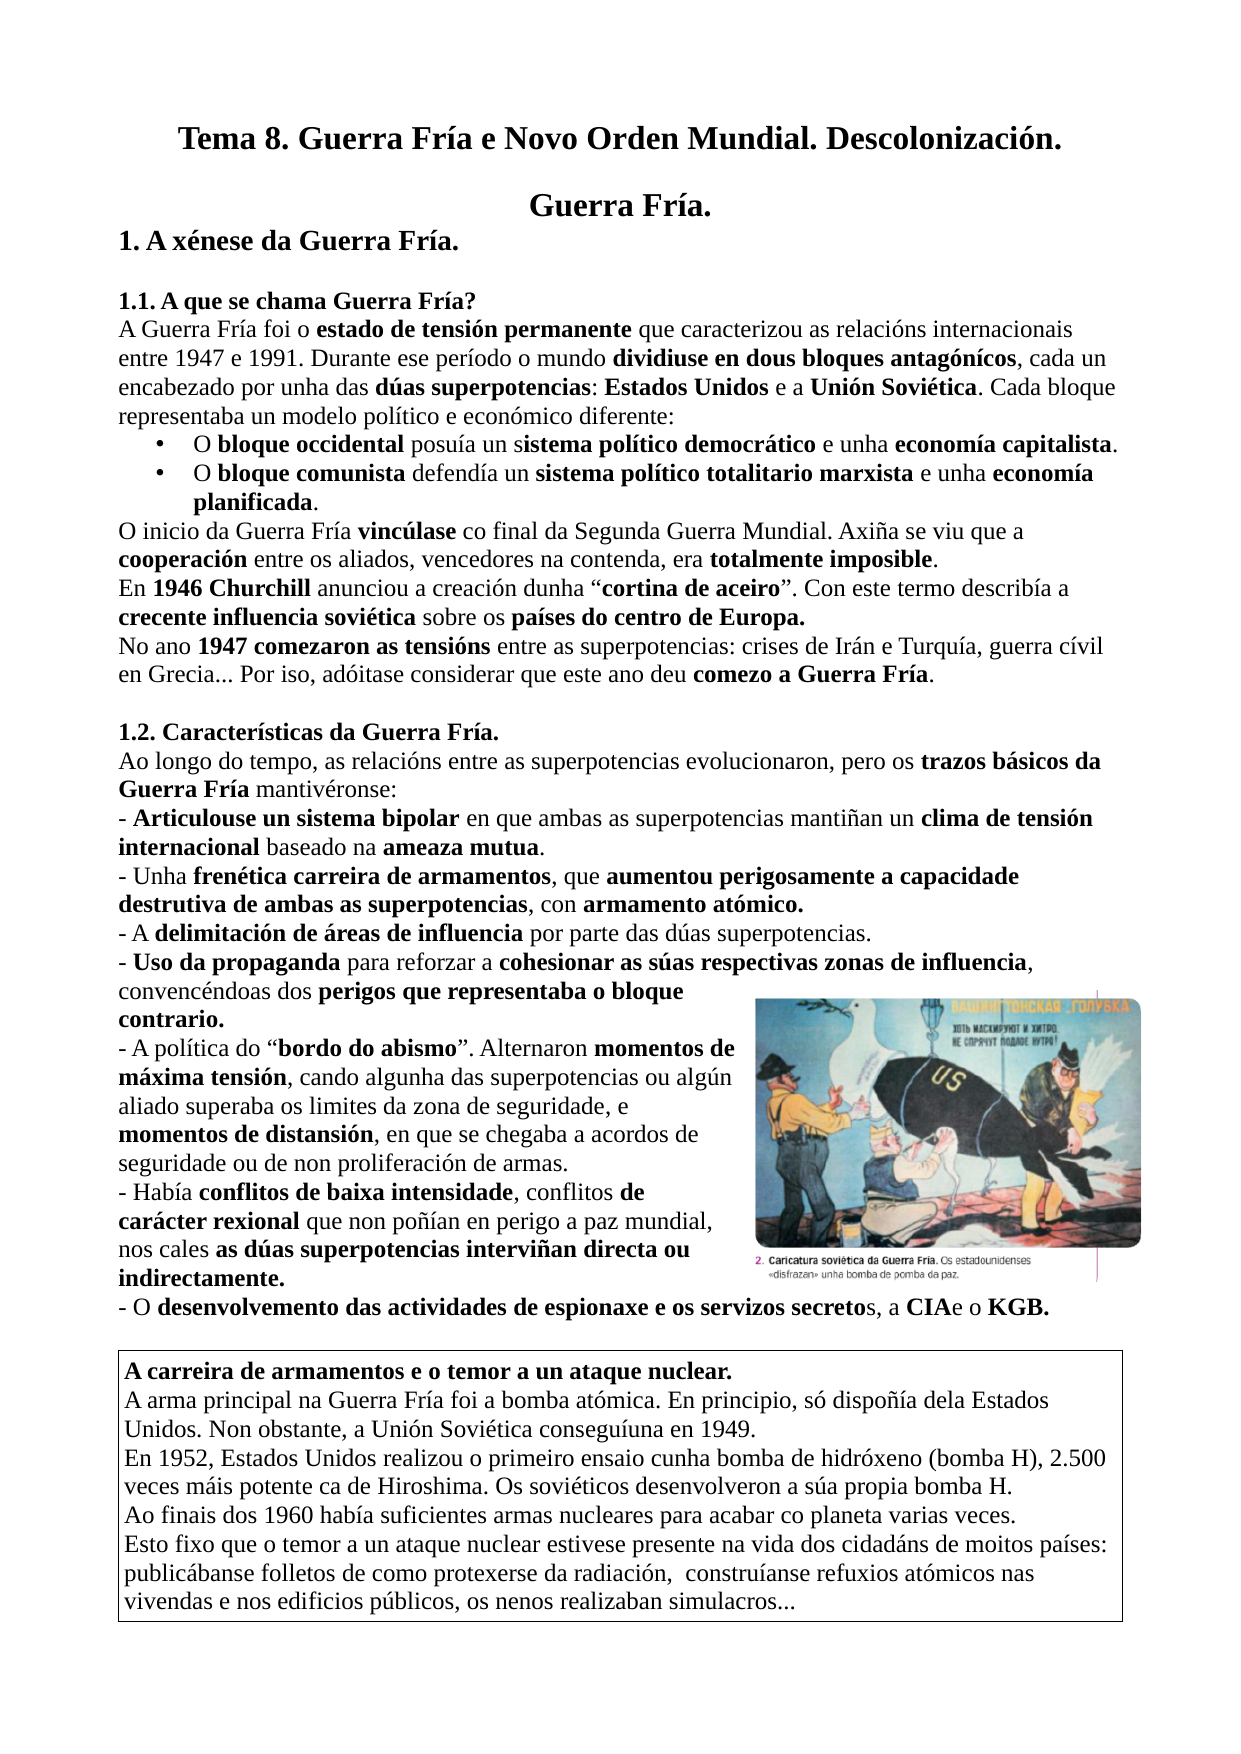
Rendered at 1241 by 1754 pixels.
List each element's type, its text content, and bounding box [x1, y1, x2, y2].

list O bloque comunista defendía un sistema político totalitario marxista e unha economía planificada. [156, 458, 1122, 516]
text - Había conflitos de baixa intensidade, conflitos de carácter rexional que non poñían en perigo a paz mundial, nos cales as dúas superpotencias interviñan directa ou indirectamente. [118, 1177, 1122, 1292]
text A Guerra Fría foi o estado de tensión permanente que caracterizou as relacións internacionais entre 1947 e 1991. Durante ese período o mundo dividiuse en dous bloques antagónícos, cada un encabezado por unha das dúas superpotencias: Estados Unidos e a Unión Soviética. Cada bloque representaba un modelo político e económico diferente: [118, 314, 1122, 429]
text - A delimitación de áreas de influencia por parte das dúas superpotencias. [118, 918, 1122, 947]
table_header A carreira de armamentos e o temor a un ataque nuclear. A arma principal na Guerra Fría foi a bomba atómica. En principio, só dispoñía dela Estados Unidos. Non obstante, a Unión Soviética conseguíuna en 1949. En 1952, Estados Unidos realizou o primeiro ensaio cunha bomba de hidróxeno (bomba H), 2.500 veces máis potente ca de Hiroshima. Os soviéticos desenvolveron a súa propia bomba H. Ao finais dos 1960 había suficientes armas nucleares para acabar co planeta varias veces. Esto fixo que o temor a un ataque nuclear estivese presente na vida dos cidadáns de moitos países: publicábanse folletos de como protexerse da radiación, construíanse refuxios atómicos nas vivendas e nos edificios públicos, os nenos realizaban simulacros... [119, 1351, 1122, 1621]
text 1. A xénese da Guerra Fría. [118, 223, 1122, 257]
text No ano 1947 comezaron as tensións entre as superpotencias: crises de Irán e Turquía, guerra cívil en Grecia... Por iso, adóitase considerar que este ano deu comezo a Guerra Fría. [118, 631, 1122, 688]
text 1.2. Características da Guerra Fría. [118, 717, 1122, 746]
text En 1946 Churchill anunciou a creación dunha “cortina de aceiro”. Con este termo describía a crecente influencia soviética sobre os países do centro de Europa. [118, 573, 1122, 631]
text - Unha frenética carreira de armamentos, que aumentou perigosamente a capacidade destrutiva de ambas as superpotencias, con armamento atómico. [118, 861, 1122, 918]
text - Articulouse un sistema bipolar en que ambas as superpotencias mantiñan un clima de tensión internacional baseado na ameaza mutua. [118, 803, 1122, 861]
list O bloque occidental posuía un sistema político democrático e unha economía capitalista. [156, 429, 1122, 458]
text Ao longo do tempo, as relacións entre as superpotencias evolucionaron, pero os trazos básicos da Guerra Fría mantivéronse: [118, 746, 1122, 803]
text O inicio da Guerra Fría vincúlase co final da Segunda Guerra Mundial. Axiña se viu que a cooperación entre os aliados, vencedores na contenda, era totalmente imposible. [118, 516, 1122, 573]
text 1.1. A que se chama Guerra Fría? [118, 286, 1122, 314]
text - Uso da propaganda para reforzar a cohesionar as súas respectivas zonas de influencia, convencéndoas dos perigos que representaba o bloque contrario. [118, 947, 1122, 1033]
text - A política do “bordo do abismo”. Alternaron momentos de máxima tensión, cando algunha das superpotencias ou algún aliado superaba os limites da zona de seguridade, e momentos de distansión, en que se chegaba a acordos de seguridade ou de non proliferación de armas. [118, 1033, 738, 1177]
picture [738, 990, 1148, 1282]
text Guerra Fría. [118, 185, 1122, 223]
text - O desenvolvemento das actividades de espionaxe e os servizos secretos, a CIAe o KGB. [118, 1292, 1122, 1321]
text Tema 8. Guerra Fría e Novo Orden Mundial. Descolonización. [118, 118, 1122, 156]
